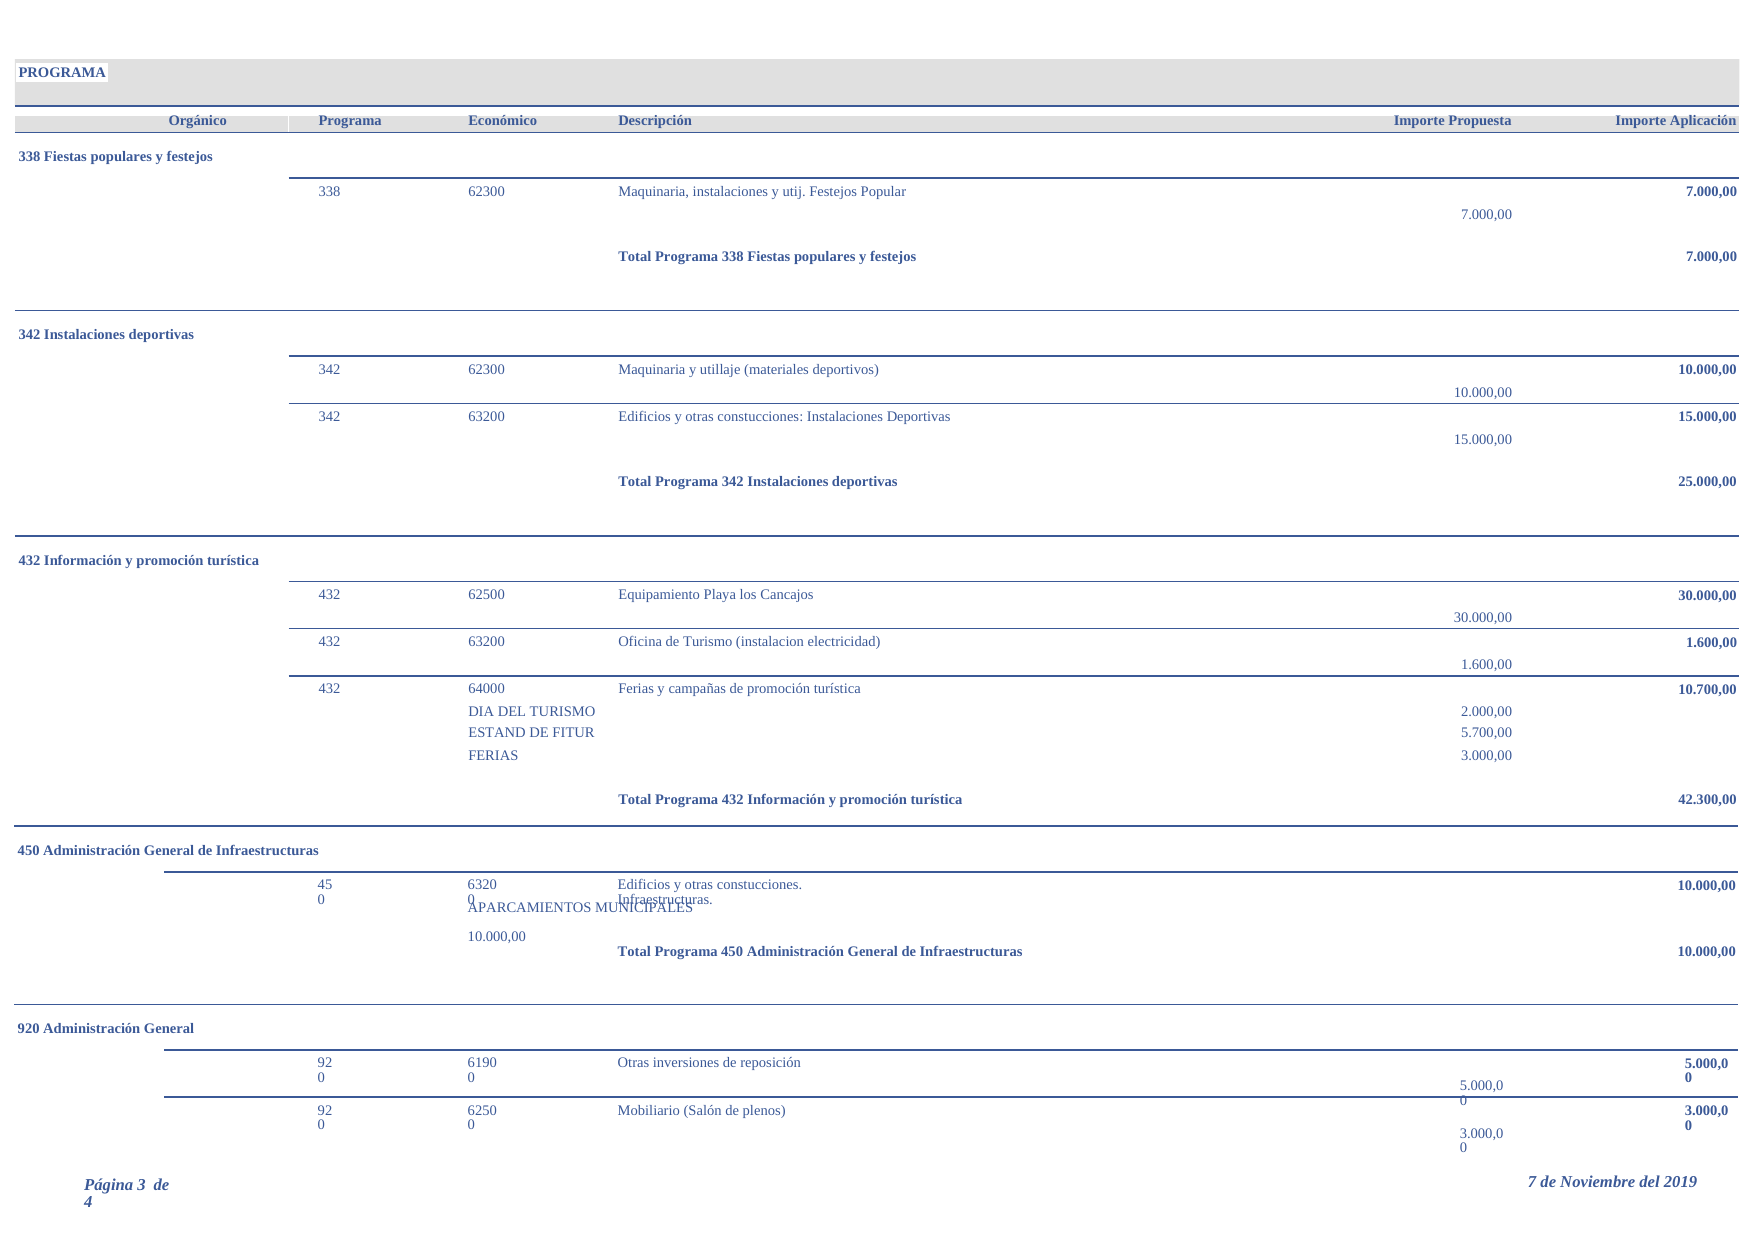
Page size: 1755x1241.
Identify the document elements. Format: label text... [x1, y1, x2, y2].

table_cell 10.000,00 [1178, 357, 1563, 402]
table_cell [289, 235, 425, 310]
table_cell [1563, 722, 1739, 744]
table_cell [15, 355, 288, 402]
table_cell 42.300,00 [1563, 778, 1739, 817]
table_header Importe Propuesta [1178, 116, 1563, 132]
table_cell Ferias y campañas de promoción turística [607, 677, 1178, 722]
table_cell [15, 745, 288, 778]
table_cell 62300 [425, 357, 607, 402]
table_cell [607, 133, 1178, 177]
table_cell Total Programa 342 Instalaciones deportivas [607, 460, 1178, 535]
table_cell 342 [289, 357, 425, 402]
table_cell 7.000,00 [1563, 179, 1739, 235]
table_cell [1178, 311, 1563, 355]
table_header Descripción [607, 116, 1178, 132]
table_cell Equipamiento Playa los Cancajos [607, 582, 1178, 628]
table_cell [15, 177, 288, 235]
table_cell [289, 745, 425, 778]
table_cell 342 [289, 404, 425, 460]
table_cell [1178, 460, 1563, 535]
table_cell [289, 133, 425, 177]
table_cell [1178, 235, 1563, 310]
table_cell 7.000,00 [1563, 235, 1739, 310]
table_cell FERIAS [425, 745, 607, 778]
table_cell [425, 311, 607, 355]
table_cell [425, 778, 607, 817]
table_cell 10.700,00 [1563, 677, 1739, 722]
table_cell [425, 460, 607, 535]
table_cell [15, 460, 288, 535]
table_cell [289, 537, 425, 581]
table_cell [1178, 133, 1563, 177]
table_cell [607, 537, 1178, 581]
table_cell 432 Información y promoción turística [15, 537, 288, 581]
table_cell [1563, 537, 1739, 581]
table_cell [607, 745, 1178, 778]
table_header Económico [425, 116, 607, 132]
table_cell [15, 778, 288, 817]
table_cell Maquinaria, instalaciones y utij. Festejos Popular [607, 179, 1178, 235]
table_cell [289, 460, 425, 535]
table_header Programa [289, 116, 425, 132]
table_cell 62300 [425, 179, 607, 235]
table_cell 3.000,00 [1178, 745, 1563, 778]
table_cell [15, 403, 288, 460]
table_cell [1563, 133, 1739, 177]
table_cell 30.000,00 [1178, 582, 1563, 628]
table_cell [425, 235, 607, 310]
table_cell [15, 675, 288, 722]
table_cell Total Programa 432 Información y promoción turística [607, 778, 1178, 817]
table_cell [15, 235, 288, 310]
table_cell 432 [289, 629, 425, 675]
table_cell 30.000,00 [1563, 582, 1739, 628]
table_cell Edificios y otras constucciones: Instalaciones Deportivas [607, 404, 1178, 460]
table_cell [1178, 778, 1563, 817]
table_cell [607, 722, 1178, 744]
table_cell [607, 311, 1178, 355]
table_cell 1.600,00 [1563, 629, 1739, 675]
table_cell 62500 [425, 582, 607, 628]
table_cell 15.000,00 [1563, 404, 1739, 460]
table_cell 338 Fiestas populares y festejos [15, 133, 288, 177]
table_cell Total Programa 338 Fiestas populares y festejos [607, 235, 1178, 310]
table_cell [1563, 745, 1739, 778]
table_cell 432 [289, 677, 425, 722]
table_cell [425, 537, 607, 581]
table_cell 25.000,00 [1563, 460, 1739, 535]
table_cell 15.000,00 [1178, 404, 1563, 460]
table_cell [1178, 537, 1563, 581]
table_cell 342 Instalaciones deportivas [15, 311, 288, 355]
table_cell 338 [289, 179, 425, 235]
table_cell [289, 778, 425, 817]
table_cell [289, 311, 425, 355]
table_cell 432 [289, 582, 425, 628]
table_cell [15, 722, 288, 744]
table_cell [15, 628, 288, 675]
table_cell [425, 133, 607, 177]
table_cell 63200 [425, 404, 607, 460]
table_cell ESTAND DE FITUR [425, 722, 607, 744]
table_cell 63200 [425, 629, 607, 675]
table_cell 5.700,00 [1178, 722, 1563, 744]
table_cell 10.000,00 [1563, 357, 1739, 402]
table_cell 2.000,00 [1178, 677, 1563, 722]
table_cell Maquinaria y utillaje (materiales deportivos) [607, 357, 1178, 402]
table_cell [1563, 311, 1739, 355]
table_cell 64000 DIA DEL TURISMO [425, 677, 607, 722]
table_cell Oficina de Turismo (instalacion electricidad) [607, 629, 1178, 675]
table_header Importe Aplicación [1563, 116, 1739, 132]
table_cell 1.600,00 [1178, 629, 1563, 675]
table_cell [15, 581, 288, 628]
table_cell [289, 722, 425, 744]
table_cell 7.000,00 [1178, 179, 1563, 235]
table_header Orgánico [15, 116, 288, 132]
